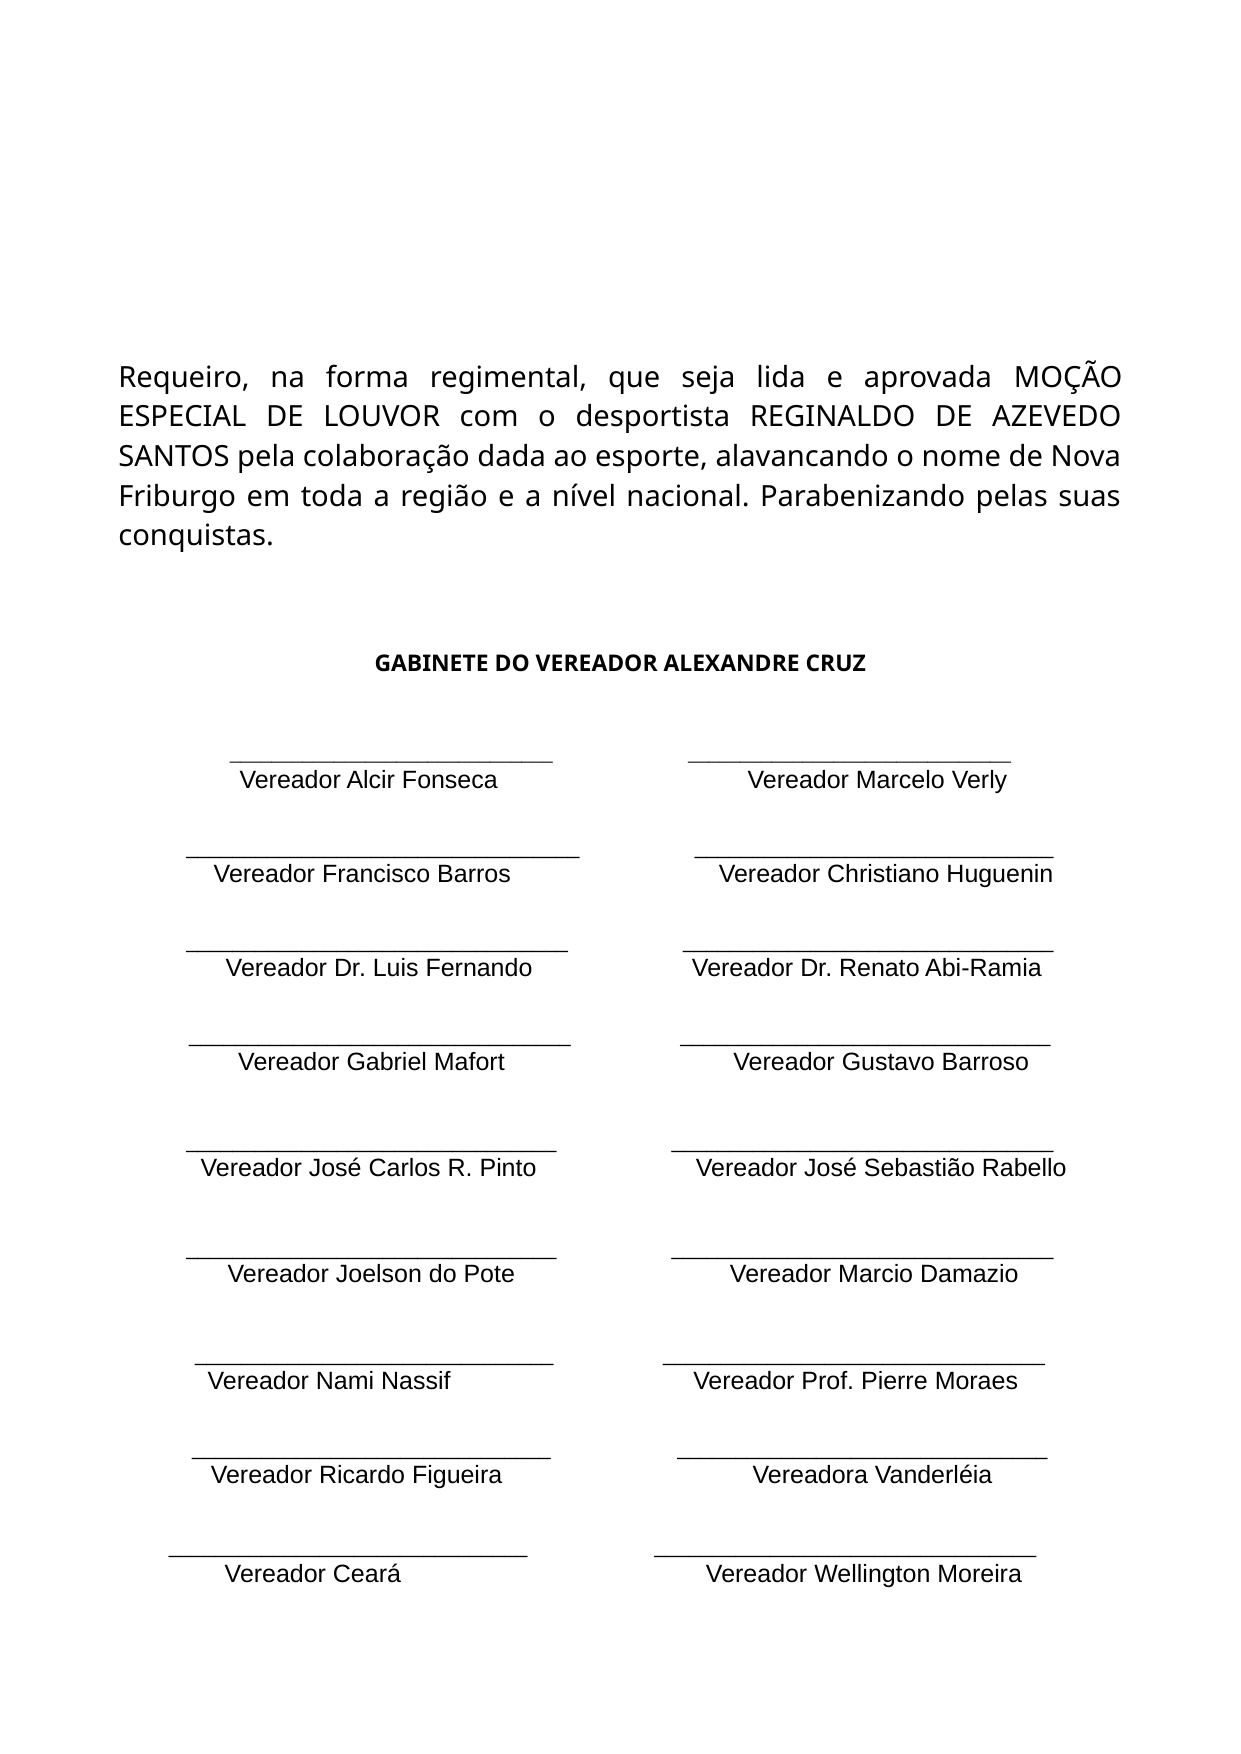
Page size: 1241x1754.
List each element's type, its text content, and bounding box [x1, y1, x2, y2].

text _______________________________ _______________________________ [118, 741, 1122, 764]
text __________________________________ _______________________________ [118, 834, 1122, 858]
text _______________________________ _________________________________ [118, 1530, 1122, 1558]
text Vereador Nami Nassif Vereador Prof. Pierre Moraes [118, 1366, 1122, 1394]
text Requeiro, na forma regimental, que seja lida e aprovada MOÇÃO ESPECIAL DE LOUVOR com o desportista REGINALDO DE AZEVEDO SANTOS pela colaboração dada ao esporte, alavancando o nome de Nova Friburgo em toda a região e a nível nacional. Parabenizando pelas suas conquistas. [118, 356, 1122, 554]
text Vereador José Carlos R. Pinto Vereador José Sebastião Rabello [118, 1153, 1122, 1182]
text Vereador Joelson do Pote Vereador Marcio Damazio [118, 1259, 1122, 1288]
text _______________________________ _________________________________ [118, 1342, 1122, 1366]
text Vereador Gabriel Mafort Vereador Gustavo Barroso [118, 1046, 1122, 1075]
text ________________________________ _________________________________ [118, 1235, 1122, 1259]
text _________________________________ ________________________________ [118, 928, 1122, 952]
text GABINETE DO VEREADOR ALEXANDRE CRUZ [118, 647, 1122, 678]
text Vereador Ceará Vereador Wellington Moreira [118, 1558, 1122, 1587]
text Vereador Alcir Fonseca Vereador Marcelo Verly [118, 764, 1122, 793]
text Vereador Francisco Barros Vereador Christiano Huguenin [118, 858, 1122, 887]
text Vereador Dr. Luis Fernando Vereador Dr. Renato Abi-Ramia [118, 952, 1122, 981]
text _______________________________ ________________________________ [118, 1436, 1122, 1460]
text _________________________________ ________________________________ [118, 1022, 1122, 1046]
text ________________________________ _________________________________ [118, 1129, 1122, 1153]
text Vereador Ricardo Figueira Vereadora Vanderléia [118, 1460, 1122, 1488]
